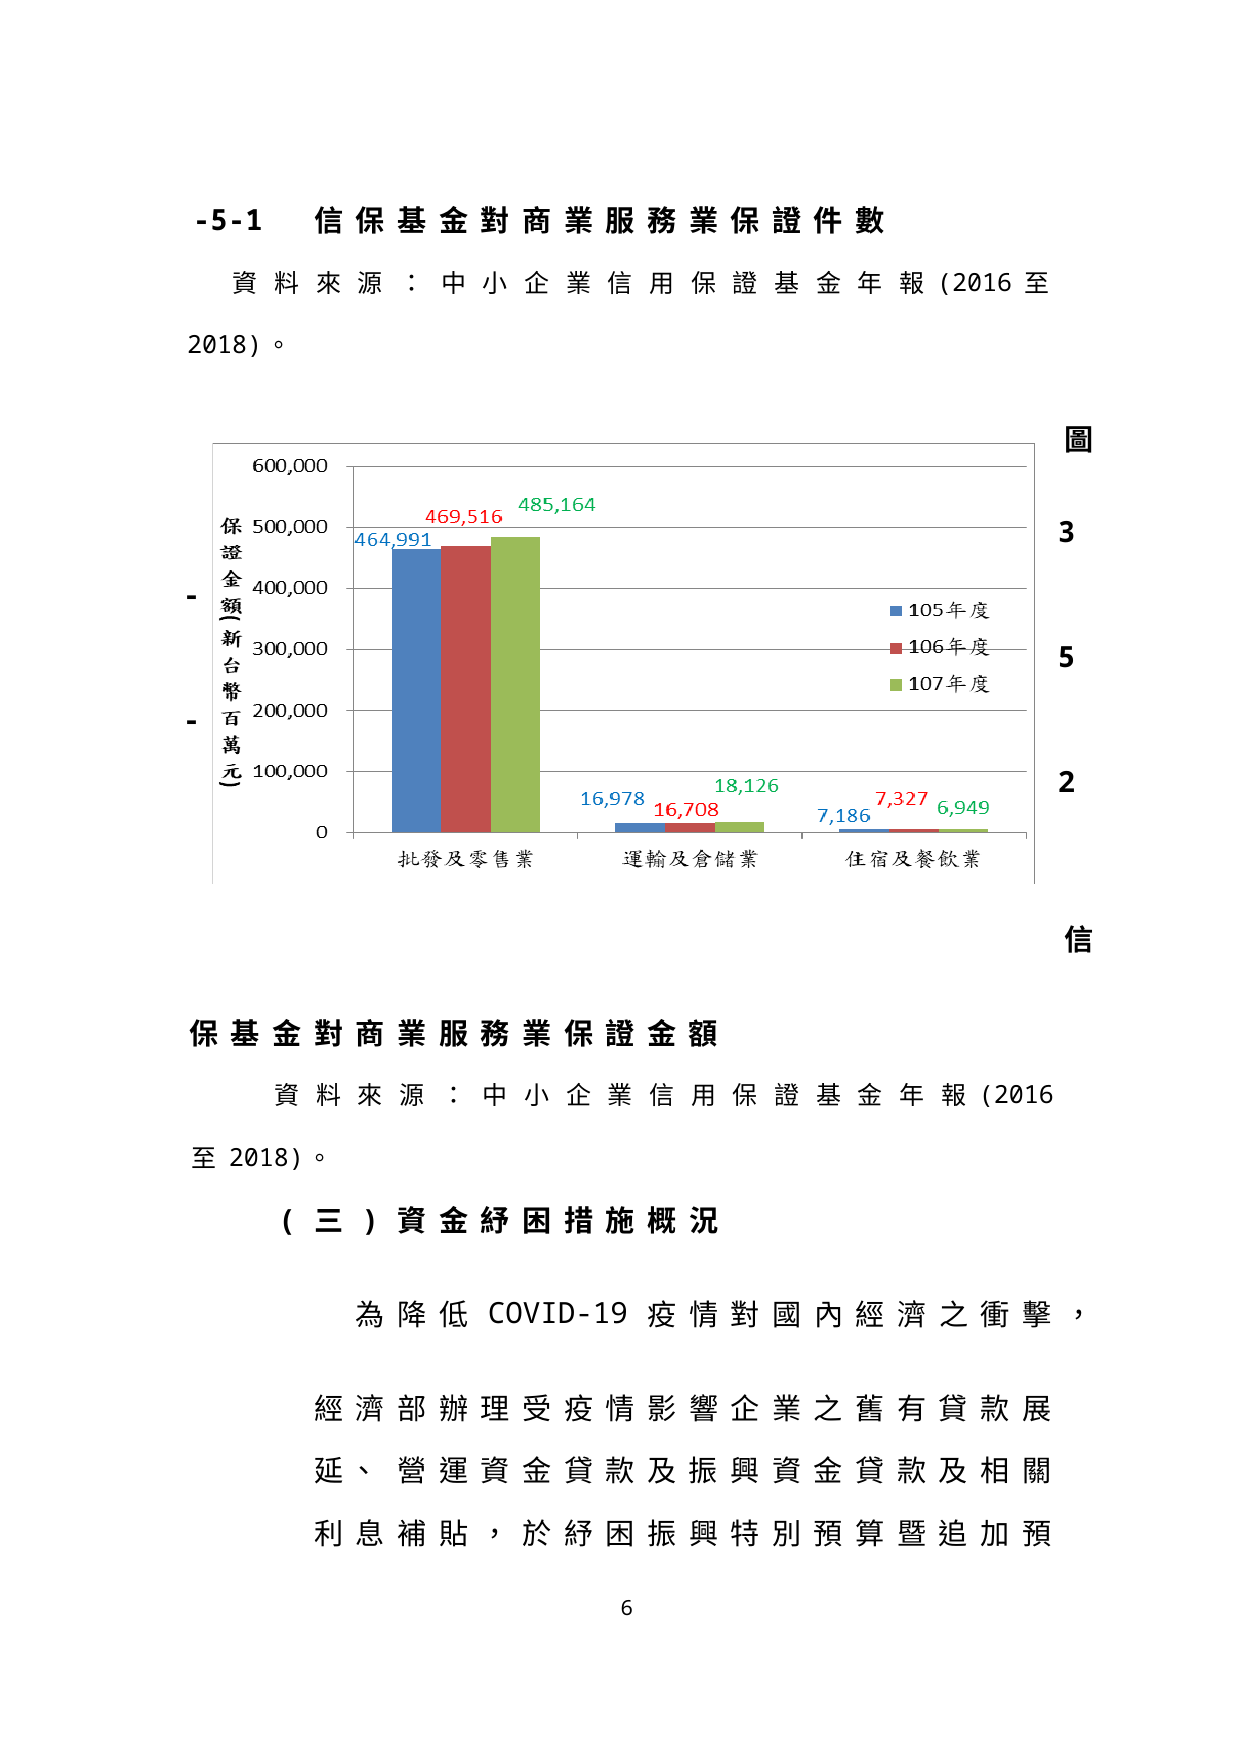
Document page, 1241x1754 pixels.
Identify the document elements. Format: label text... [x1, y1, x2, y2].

text 圖3-5-2 信保基金對商業服務業保證金額 [183, 365, 1058, 1052]
text 資料來源：中小企業信用保證基金年報(2016至2018)。 [183, 1052, 1058, 1177]
text (三)資金紓困措施概況 [242, 1177, 1058, 1240]
text 圖3-5-1 信保基金對商業服務業保證件數 [183, 177, 1058, 240]
text 為降低COVID-19疫情對國內經濟之衝擊，經濟部辦理受疫情影響企業之舊有貸款展延、營運資金貸款及振興資金貸款及相關利息補貼，於紓困振興特別預算暨追加預算共編列46.48億元，受疫情影響企業可依「經濟部對受嚴重特殊傳染性肺炎影響發生營運困難產業事業紓困振興辦法」及「經濟部對受嚴重特殊傳染性肺炎影響發生營運困難事業資金紓困振興貸款及利息補貼作業要點」規定申請，該等資金紓困措施詳圖3-5-3。 [271, 1240, 1058, 1552]
text 資料來源：中小企業信用保證基金年報(2016至2018)。 [183, 240, 1058, 365]
